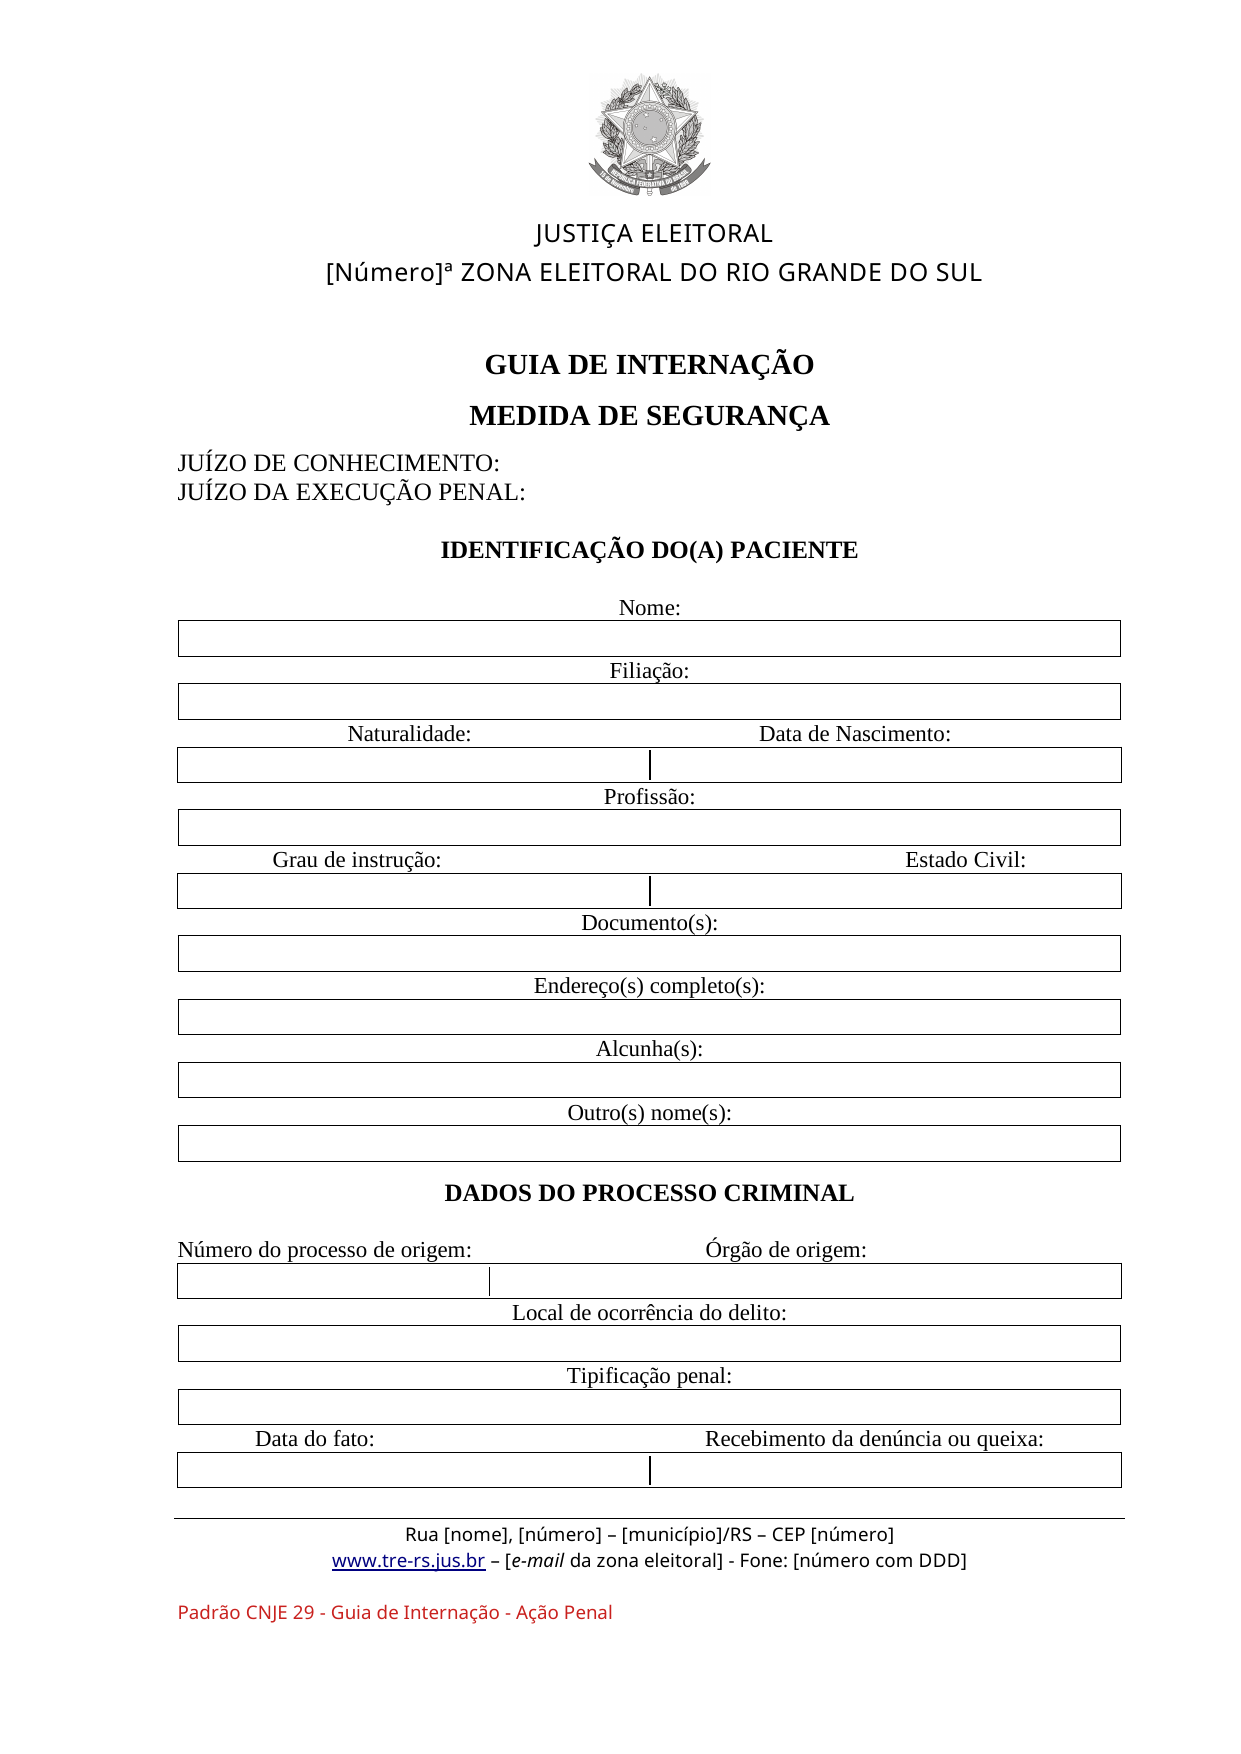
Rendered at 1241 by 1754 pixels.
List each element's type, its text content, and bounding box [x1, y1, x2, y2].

text JUÍZO DE CONHECIMENTO: [177, 448, 1122, 477]
text Alcunha(s): [177, 1025, 1122, 1062]
picture [588, 73, 711, 196]
text Tipificação penal: [177, 1352, 1122, 1389]
text IDENTIFICAÇÃO DO(A) PACIENTE [177, 535, 1122, 564]
text Documento(s): [177, 909, 1122, 935]
text MEDIDA DE SEGURANÇA [177, 398, 1122, 431]
text Endereço(s) completo(s): [177, 962, 1122, 998]
text Naturalidade: Data de Nascimento: [177, 710, 1122, 747]
text Local de ocorrência do delito: [177, 1299, 1122, 1325]
text Data do fato: Recebimento da denúncia ou queixa: [177, 1415, 1122, 1452]
text JUÍZO DA EXECUÇÃO PENAL: [177, 477, 1122, 506]
text Profissão: [177, 783, 1122, 809]
text Outro(s) nome(s): [177, 1088, 1122, 1125]
text Nome: [177, 593, 1122, 620]
text GUIA DE INTERNAÇÃO [177, 348, 1122, 381]
text Grau de instrução: Estado Civil: [177, 836, 1122, 872]
text Filiação: [177, 647, 1122, 683]
text Número do processo de origem: Órgão de origem: [177, 1236, 1122, 1263]
text DADOS DO PROCESSO CRIMINAL [177, 1178, 1122, 1207]
